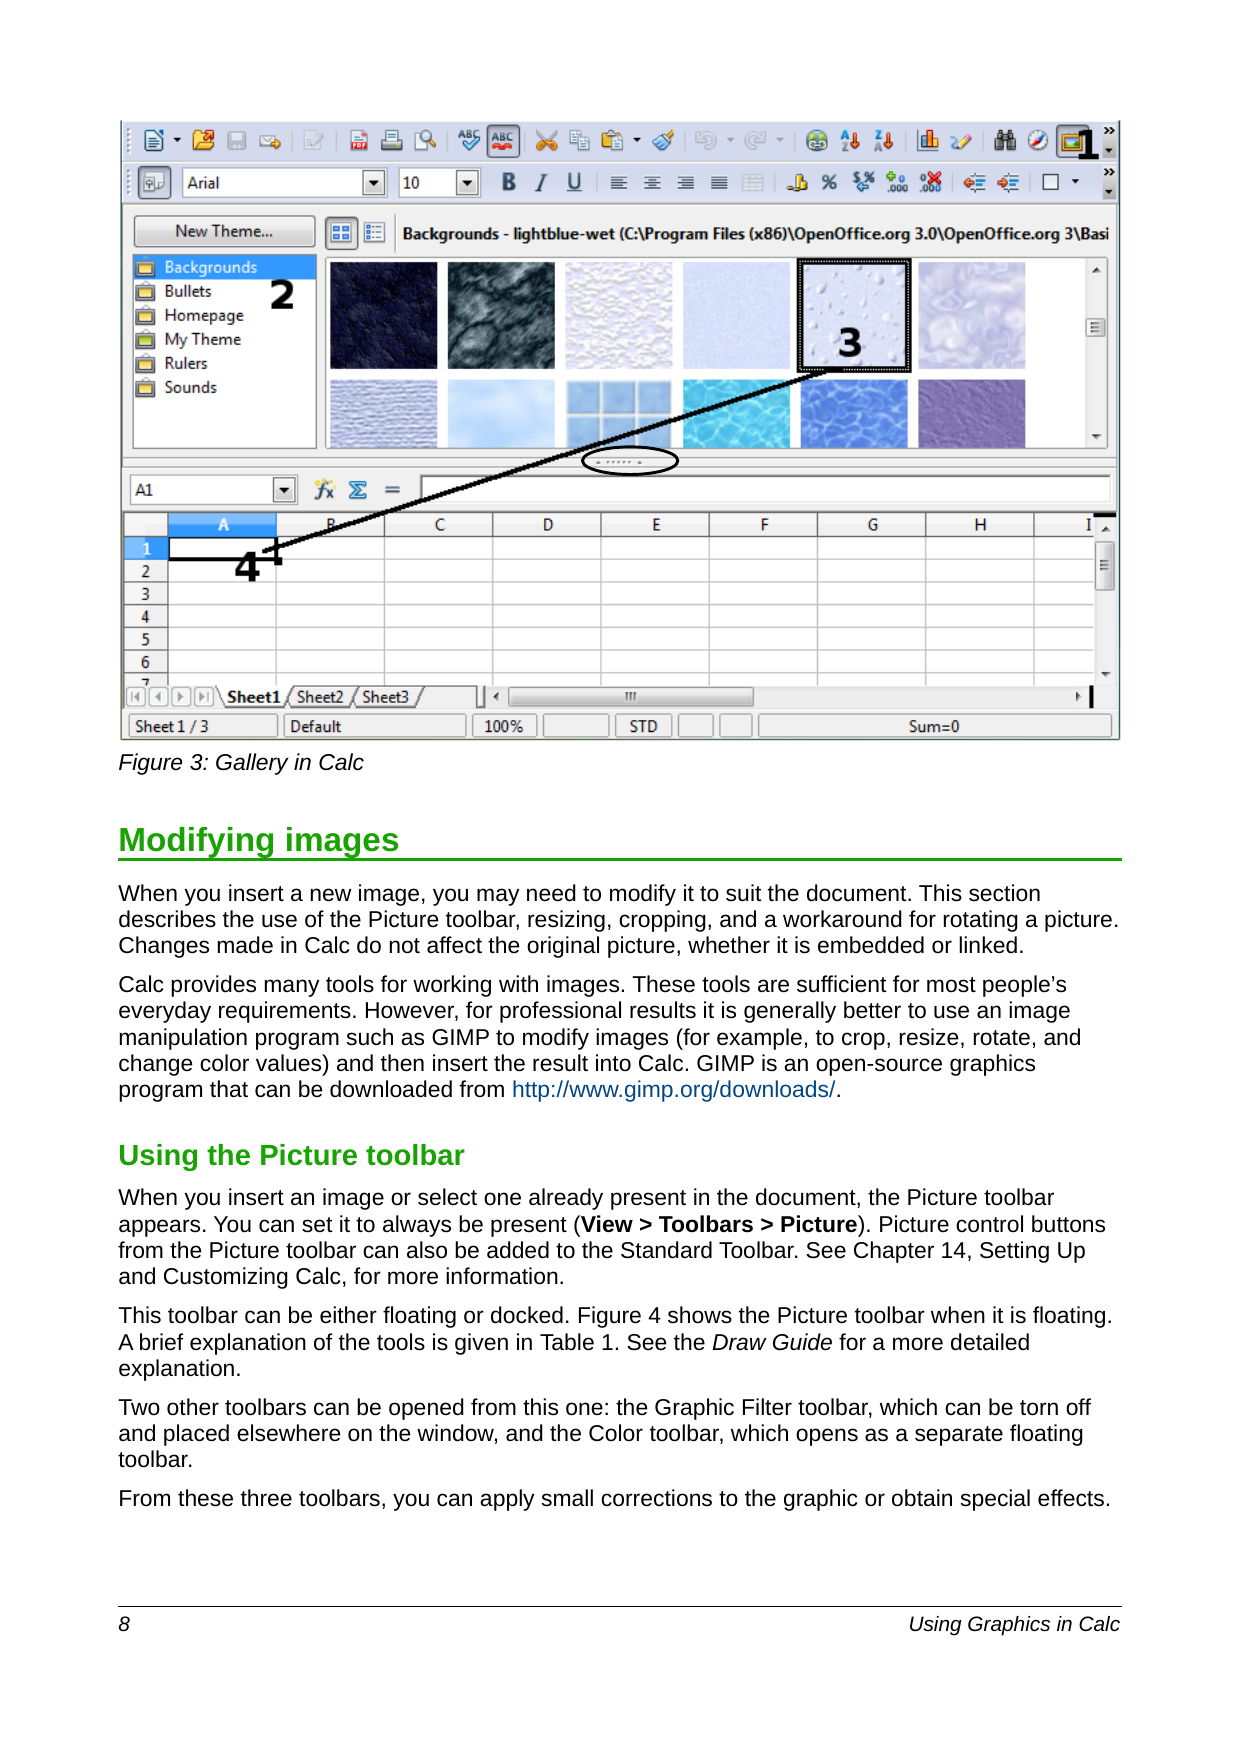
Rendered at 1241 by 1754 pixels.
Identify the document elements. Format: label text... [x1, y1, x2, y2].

subtitle Using the Picture toolbar [118, 1138, 1122, 1172]
text Two other toolbars can be opened from this one: the Graphic Filter toolbar, which can be torn off and placed elsewhere on the window, and the Color toolbar, which opens as a separate floating toolbar. [118, 1394, 1122, 1473]
picture [118, 118, 1123, 743]
text When you insert a new image, you may need to modify it to suit the document. This section describes the use of the Picture toolbar, resizing, cropping, and a workaround for rotating a picture. Changes made in Calc do not affect the original picture, whether it is embedded or linked. [118, 879, 1122, 958]
text Calc provides many tools for working with images. These tools are sufficient for most people’s everyday requirements. However, for professional results it is generally better to use an image manipulation program such as GIMP to modify images (for example, to crop, resize, rotate, and change color values) and then insert the result into Calc. GIMP is an open-source graphics program that can be downloaded from http://www.gimp.org/downloads/. [118, 971, 1122, 1103]
text This toolbar can be either floating or docked. Figure 4 shows the Picture toolbar when it is floating. A brief explanation of the tools is given in Table 1. See the Draw Guide for a more detailed explanation. [118, 1302, 1122, 1381]
text When you insert an image or select one already present in the document, the Picture toolbar appears. You can set it to always be present (View > Toolbars > Picture). Picture control buttons from the Picture toolbar can also be added to the Standard Toolbar. See Chapter 14, Setting Up and Customizing Calc, for more information. [118, 1184, 1122, 1290]
text From these three toolbars, you can apply small corrections to the graphic or obtain special effects. [118, 1485, 1122, 1512]
subtitle Modifying images [118, 820, 1122, 858]
text Figure 3: Gallery in Calc [118, 749, 1122, 776]
